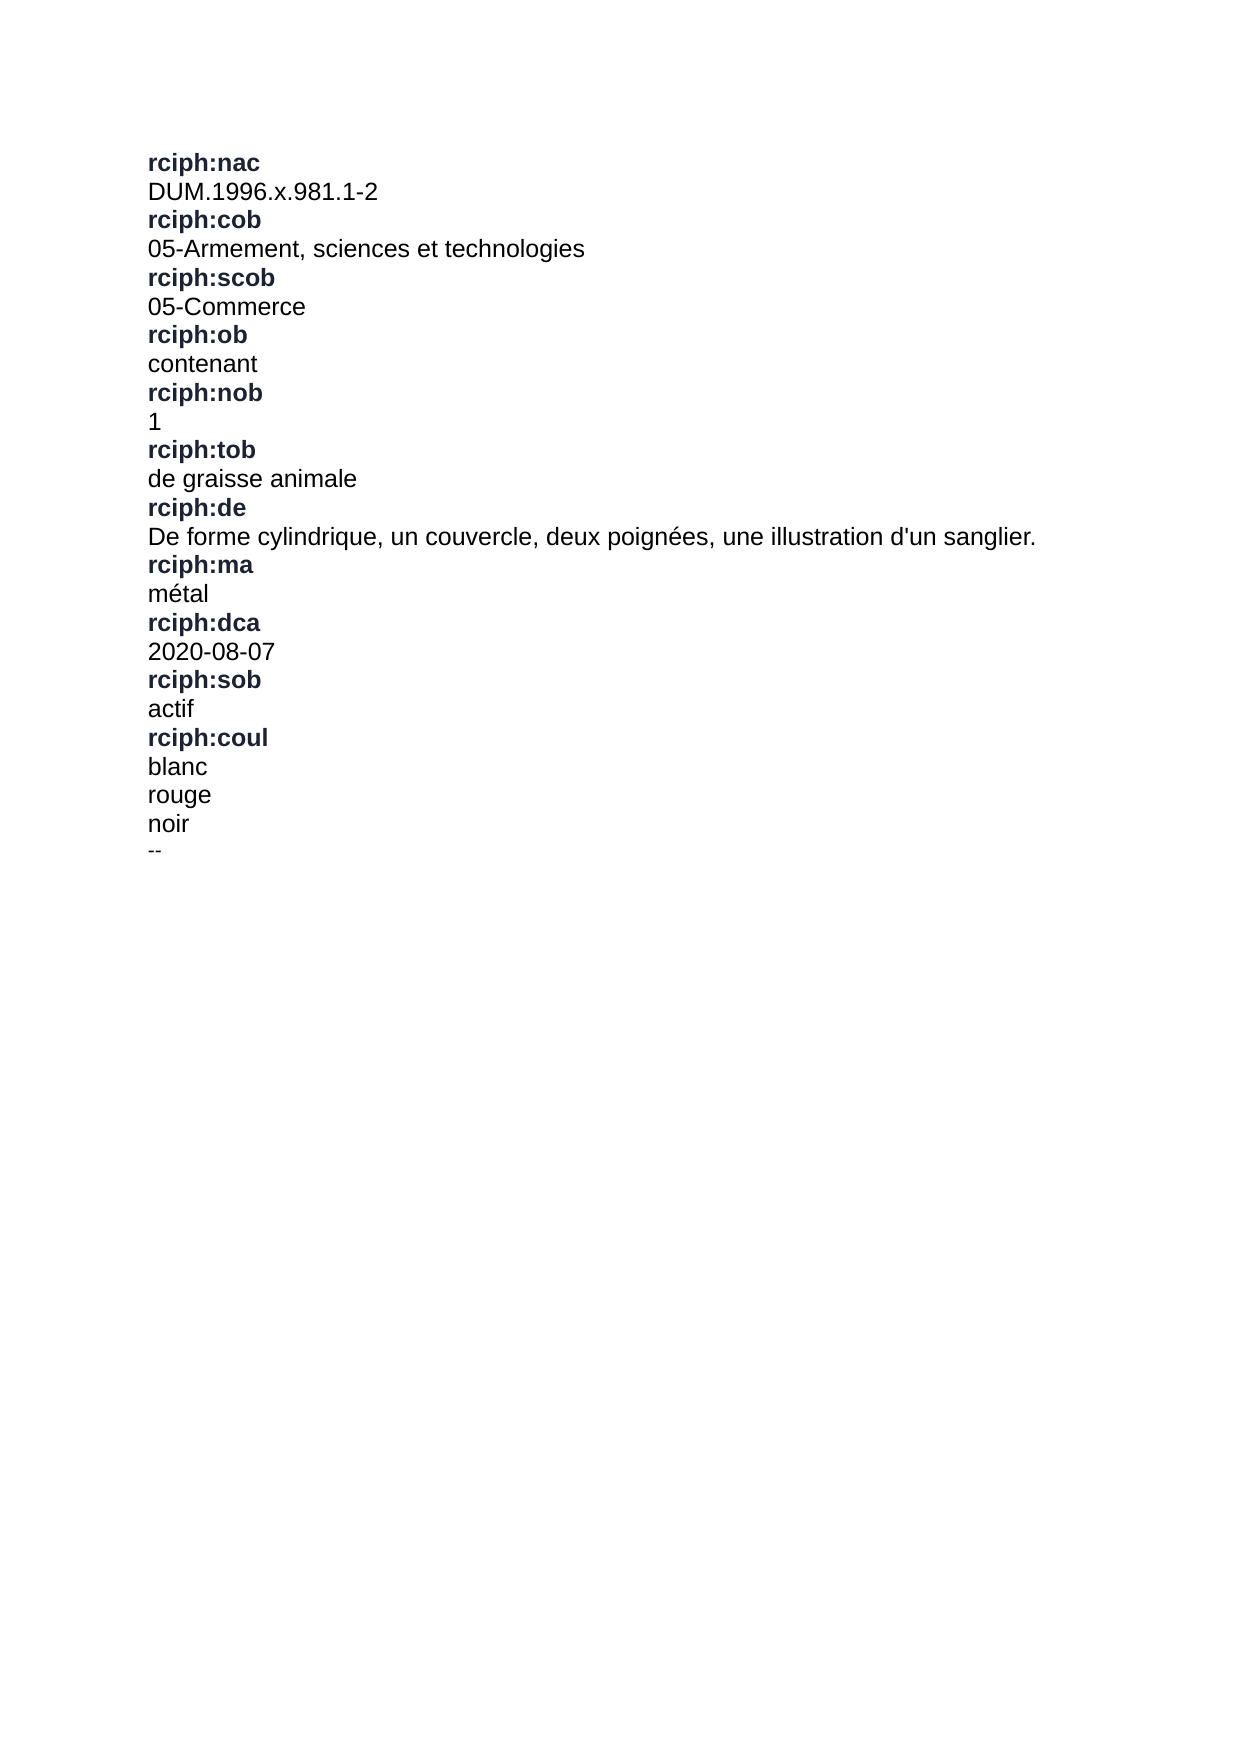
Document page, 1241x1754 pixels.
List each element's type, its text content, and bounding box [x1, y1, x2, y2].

text rciph:nac [148, 148, 1092, 176]
text rciph:sob [148, 665, 1092, 694]
text rciph:ob [148, 320, 1092, 349]
text rciph:nob [148, 378, 1092, 406]
text rciph:tob [148, 435, 1092, 464]
text noir [148, 809, 1092, 838]
text De forme cylindrique, un couvercle, deux poignées, une illustration d'un sanglier. [148, 521, 1092, 550]
text rciph:cob [148, 205, 1092, 234]
text 2020-08-07 [148, 636, 1092, 665]
text -- [148, 838, 1092, 862]
text métal [148, 579, 1092, 608]
text 05-Commerce [148, 291, 1092, 320]
text rciph:ma [148, 550, 1092, 579]
text 1 [148, 406, 1092, 435]
text rciph:dca [148, 608, 1092, 636]
text blanc [148, 751, 1092, 780]
text de graisse animale [148, 464, 1092, 493]
text rouge [148, 780, 1092, 809]
text actif [148, 694, 1092, 723]
text DUM.1996.x.981.1-2 [148, 176, 1092, 205]
text rciph:coul [148, 723, 1092, 751]
text rciph:de [148, 493, 1092, 521]
text rciph:scob [148, 263, 1092, 291]
text contenant [148, 349, 1092, 378]
text 05-Armement, sciences et technologies [148, 234, 1092, 263]
